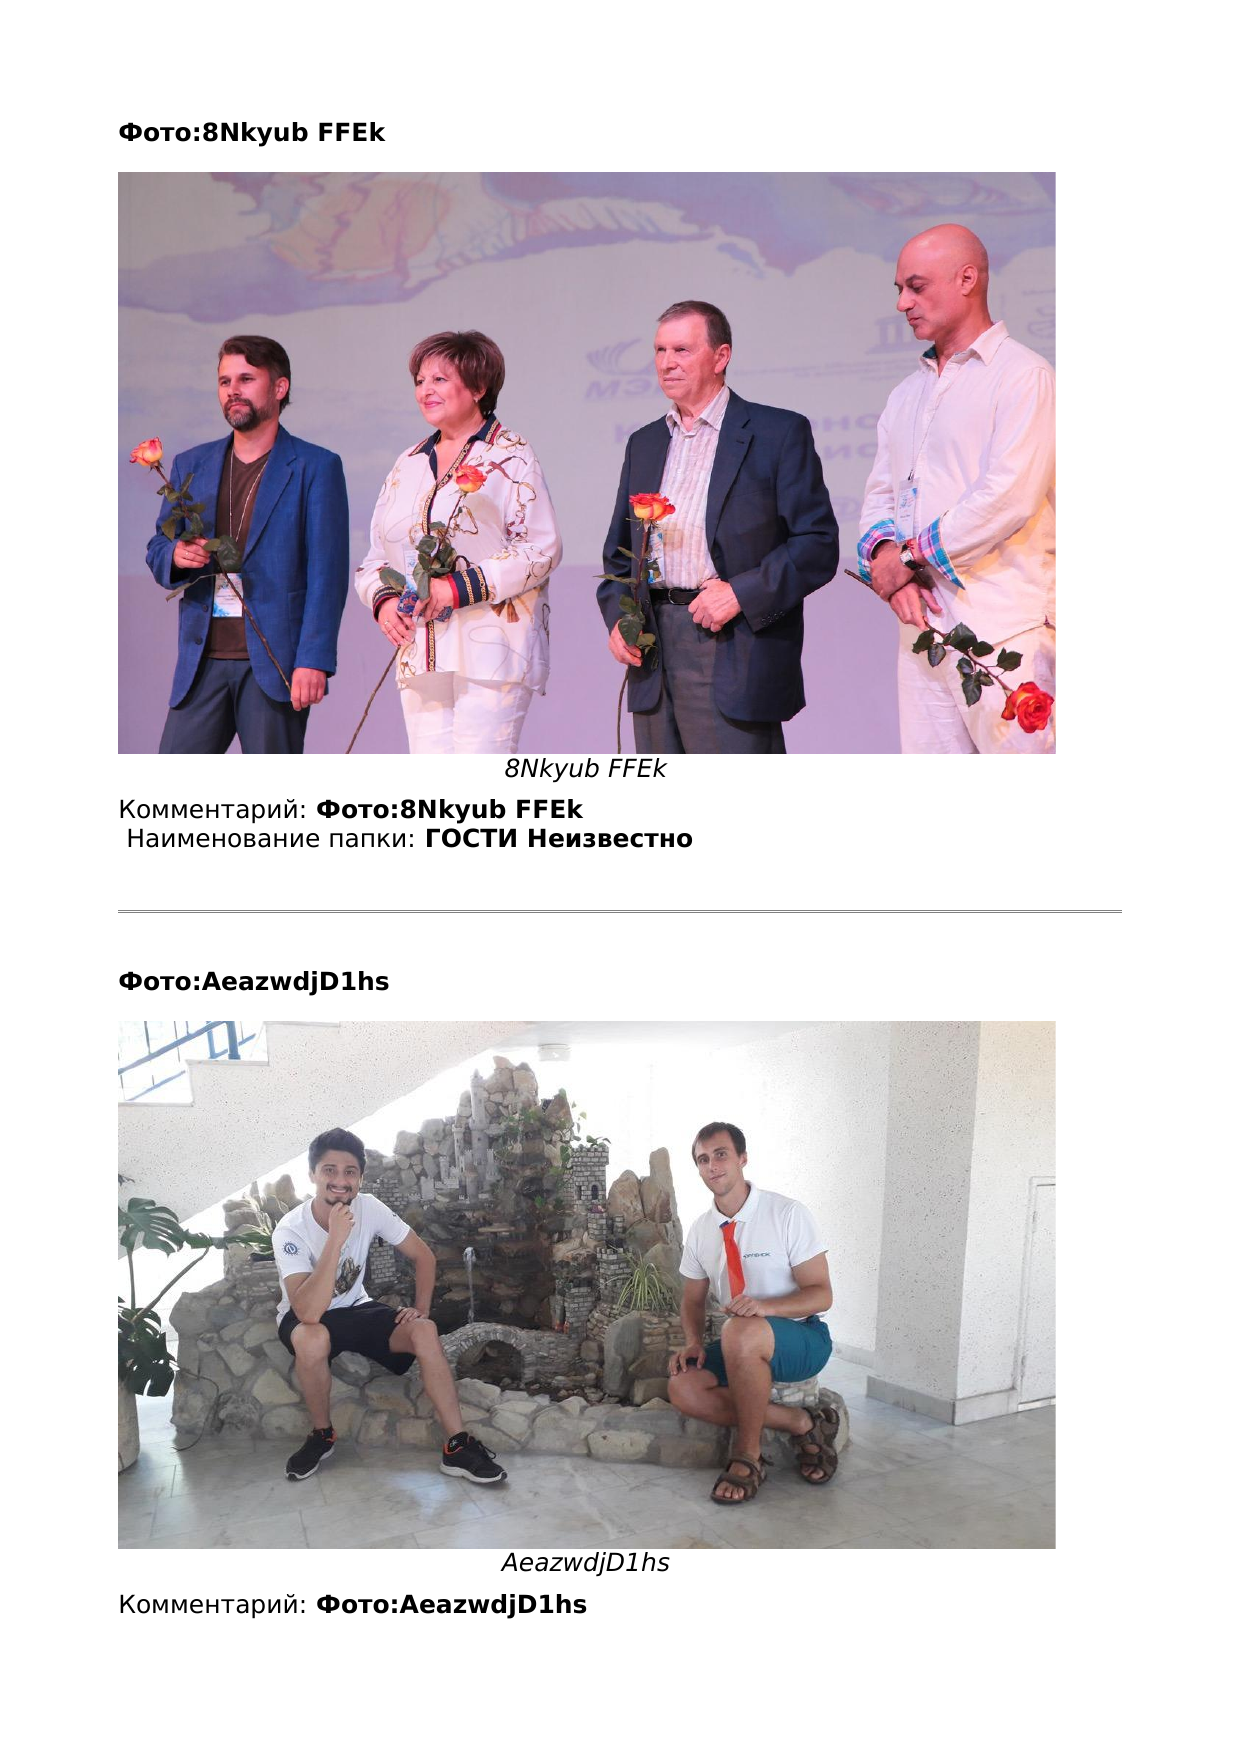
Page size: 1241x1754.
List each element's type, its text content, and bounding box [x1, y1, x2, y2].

subtitle Фото:8Nkyub FFEk [118, 118, 1122, 147]
text 8Nkyub FFEk [118, 754, 1056, 783]
picture [118, 1021, 1056, 1549]
text Комментарий: Фото:AeazwdjD1hs [118, 1590, 1122, 1619]
text Комментарий: Фото:8Nkyub FFEk Наименование папки: ГОСТИ Неизвестно [118, 796, 1122, 883]
text AeazwdjD1hs [118, 1549, 1056, 1578]
picture [118, 172, 1056, 754]
subtitle Фото:AeazwdjD1hs [118, 967, 1122, 996]
